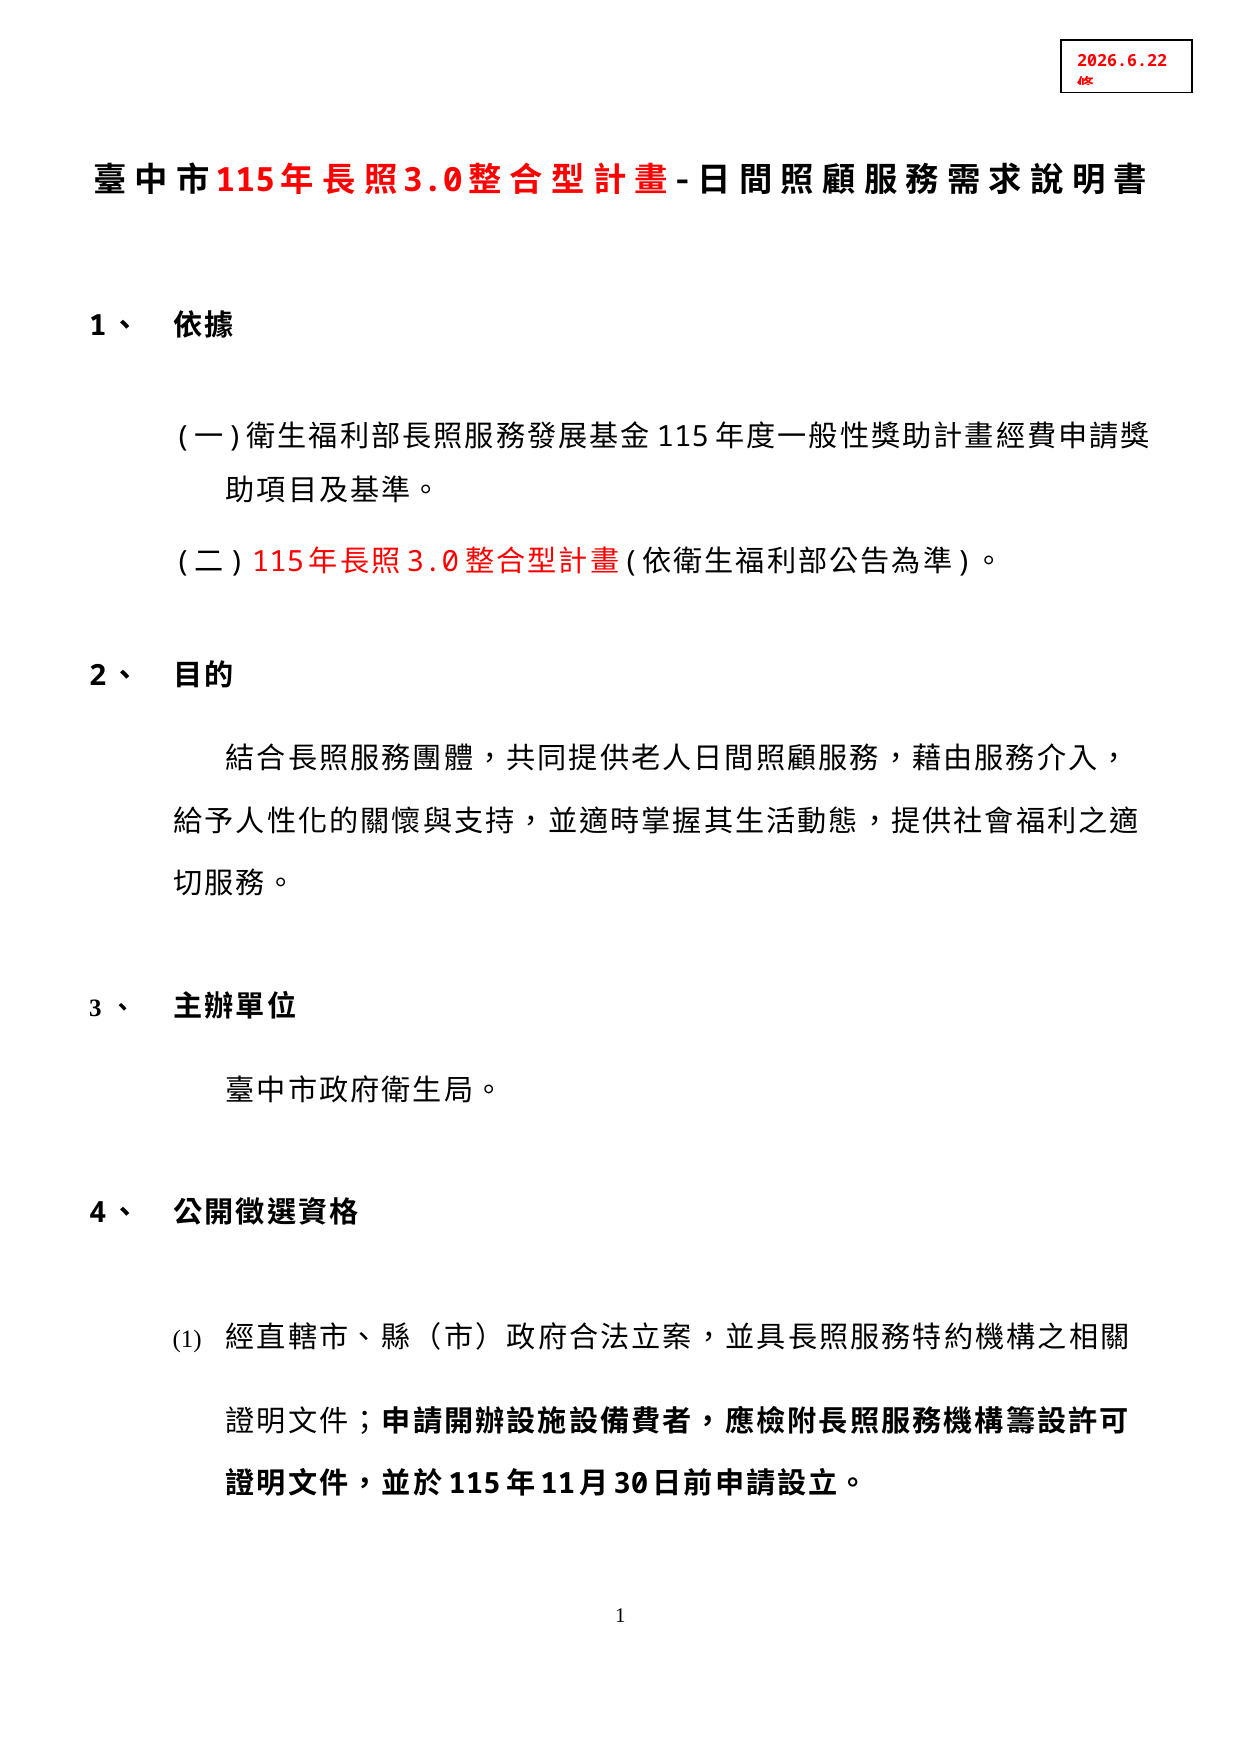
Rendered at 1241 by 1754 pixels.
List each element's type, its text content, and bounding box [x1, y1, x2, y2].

list 公開徵選資格 [89, 1127, 1151, 1252]
text 臺中市115年長照3.0整合型計畫-日間照顧服務需求說明書 [1062, 41, 1191, 92]
list 經直轄市、縣（市）政府合法立案，並具長照服務特約機構之相關證明文件；申請開辦設施設備費者，應檢附長照服務機構籌設許可證明文件，並於115年11月30日前申請設立。 [163, 1252, 1151, 1502]
text 臺中市115年長照3.0整合型計畫-日間照顧服務需求說明書 [89, 96, 1151, 221]
text 2026.6.22修 [1077, 48, 1176, 84]
list 依據 [89, 239, 1151, 364]
text (二) 115年長照3.0整合型計畫(依衛生福利部公告為準)。 [163, 508, 1151, 571]
list 目的 [89, 589, 1151, 714]
text 臺中市政府衛生局。 [89, 1046, 1151, 1108]
list 主辦單位 [89, 921, 1151, 1046]
text (一)衛生福利部長照服務發展基金115年度一般性獎助計畫經費申請獎助項目及基準。 [163, 383, 1151, 508]
text 結合長照服務團體，共同提供老人日間照顧服務，藉由服務介入，給予人性化的關懷與支持，並適時掌握其生活動態，提供社會福利之適切服務。 [163, 714, 1151, 902]
